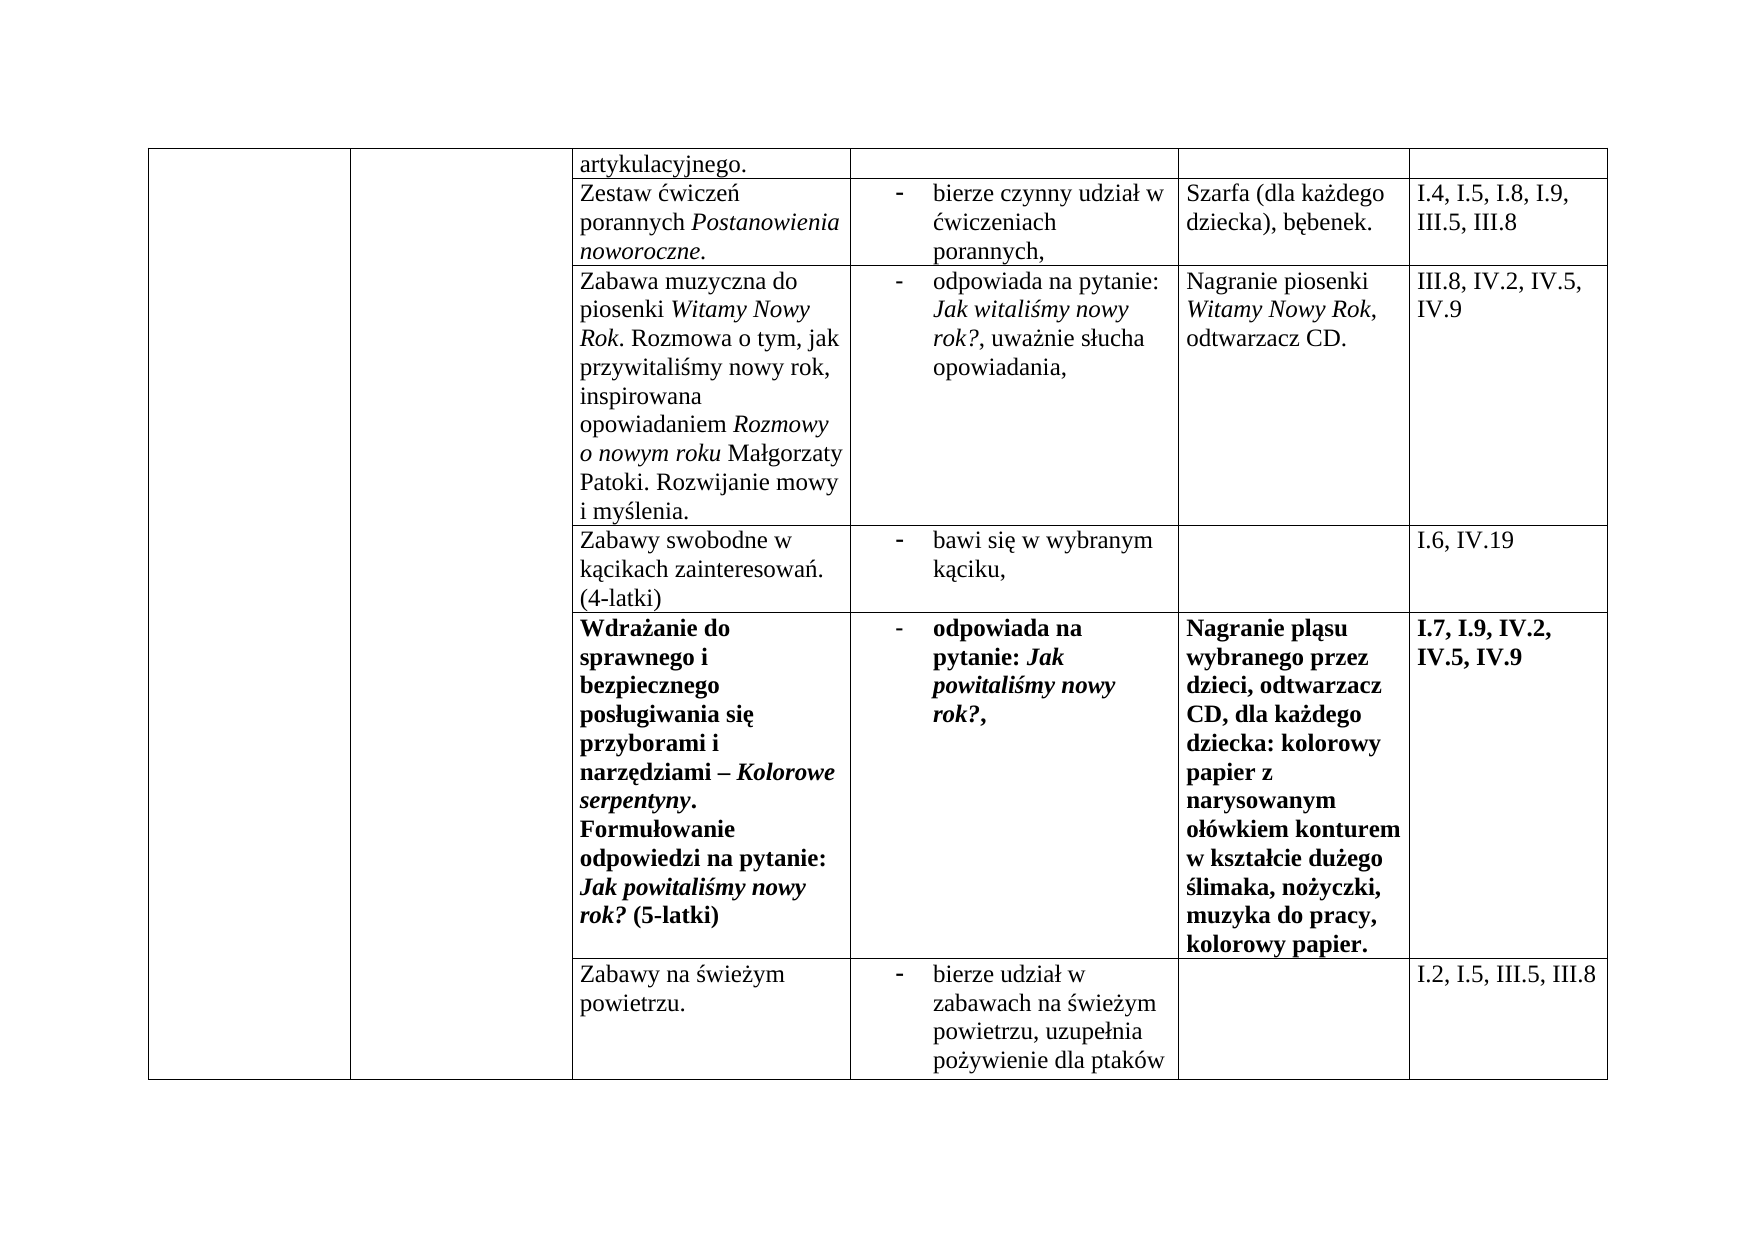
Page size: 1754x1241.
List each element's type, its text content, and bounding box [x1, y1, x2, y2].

table_cell bierze udział w zabawach na świeżym powietrzu, uzupełnia pożywienie dla ptaków [851, 959, 1178, 1079]
table_cell Wdrażanie do sprawnego i bezpiecznego posługiwania się przyborami i narzędziami – Kolorowe serpentyny. Formułowanie odpowiedzi na pytanie: Jak powitaliśmy nowy rok? (5-latki) [573, 613, 850, 958]
table_cell Zabawa muzyczna do piosenki Witamy Nowy Rok. Rozmowa o tym, jak przywitaliśmy nowy rok, inspirowana opowiadaniem Rozmowy o nowym roku Małgorzaty Patoki. Rozwijanie mowy i myślenia. [573, 266, 850, 524]
table_cell bawi się w wybranym kąciku, [851, 526, 1178, 612]
table_cell Zestaw ćwiczeń porannych Postanowienia noworoczne. [573, 179, 850, 265]
table_cell I.4, I.5, I.8, I.9, III.5, III.8 [1410, 179, 1607, 265]
table_cell odpowiada na pytanie: Jak witaliśmy nowy rok?, uważnie słucha opowiadania, [851, 266, 1178, 524]
table_cell Zabawy swobodne w kącikach zainteresowań. (4-latki) [573, 526, 850, 612]
table_cell I.2, I.5, III.5, III.8 [1410, 959, 1607, 1079]
table_cell [851, 149, 1178, 177]
table_cell odpowiada na pytanie: Jak powitaliśmy nowy rok?, [851, 613, 1178, 958]
table_cell III.8, IV.2, IV.5, IV.9 [1410, 266, 1607, 524]
table_cell [1179, 526, 1409, 612]
table_cell [1179, 149, 1409, 177]
table_cell artykulacyjnego. [573, 149, 850, 177]
table_cell [1179, 959, 1409, 1079]
table_cell I.6, IV.19 [1410, 526, 1607, 612]
table_cell bierze czynny udział w ćwiczeniach porannych, [851, 179, 1178, 265]
table_cell Nagranie pląsu wybranego przez dzieci, odtwarzacz CD, dla każdego dziecka: kolorowy papier z narysowanym ołówkiem konturem w kształcie dużego ślimaka, nożyczki, muzyka do pracy, kolorowy papier. [1179, 613, 1409, 958]
table_cell Szarfa (dla każdego dziecka), bębenek. [1179, 179, 1409, 265]
table_cell I.7, I.9, IV.2, IV.5, IV.9 [1410, 613, 1607, 958]
table_cell Nagranie piosenki Witamy Nowy Rok, odtwarzacz CD. [1179, 266, 1409, 524]
table_cell Zabawy na świeżym powietrzu. [573, 959, 850, 1079]
table_cell [1410, 149, 1607, 177]
